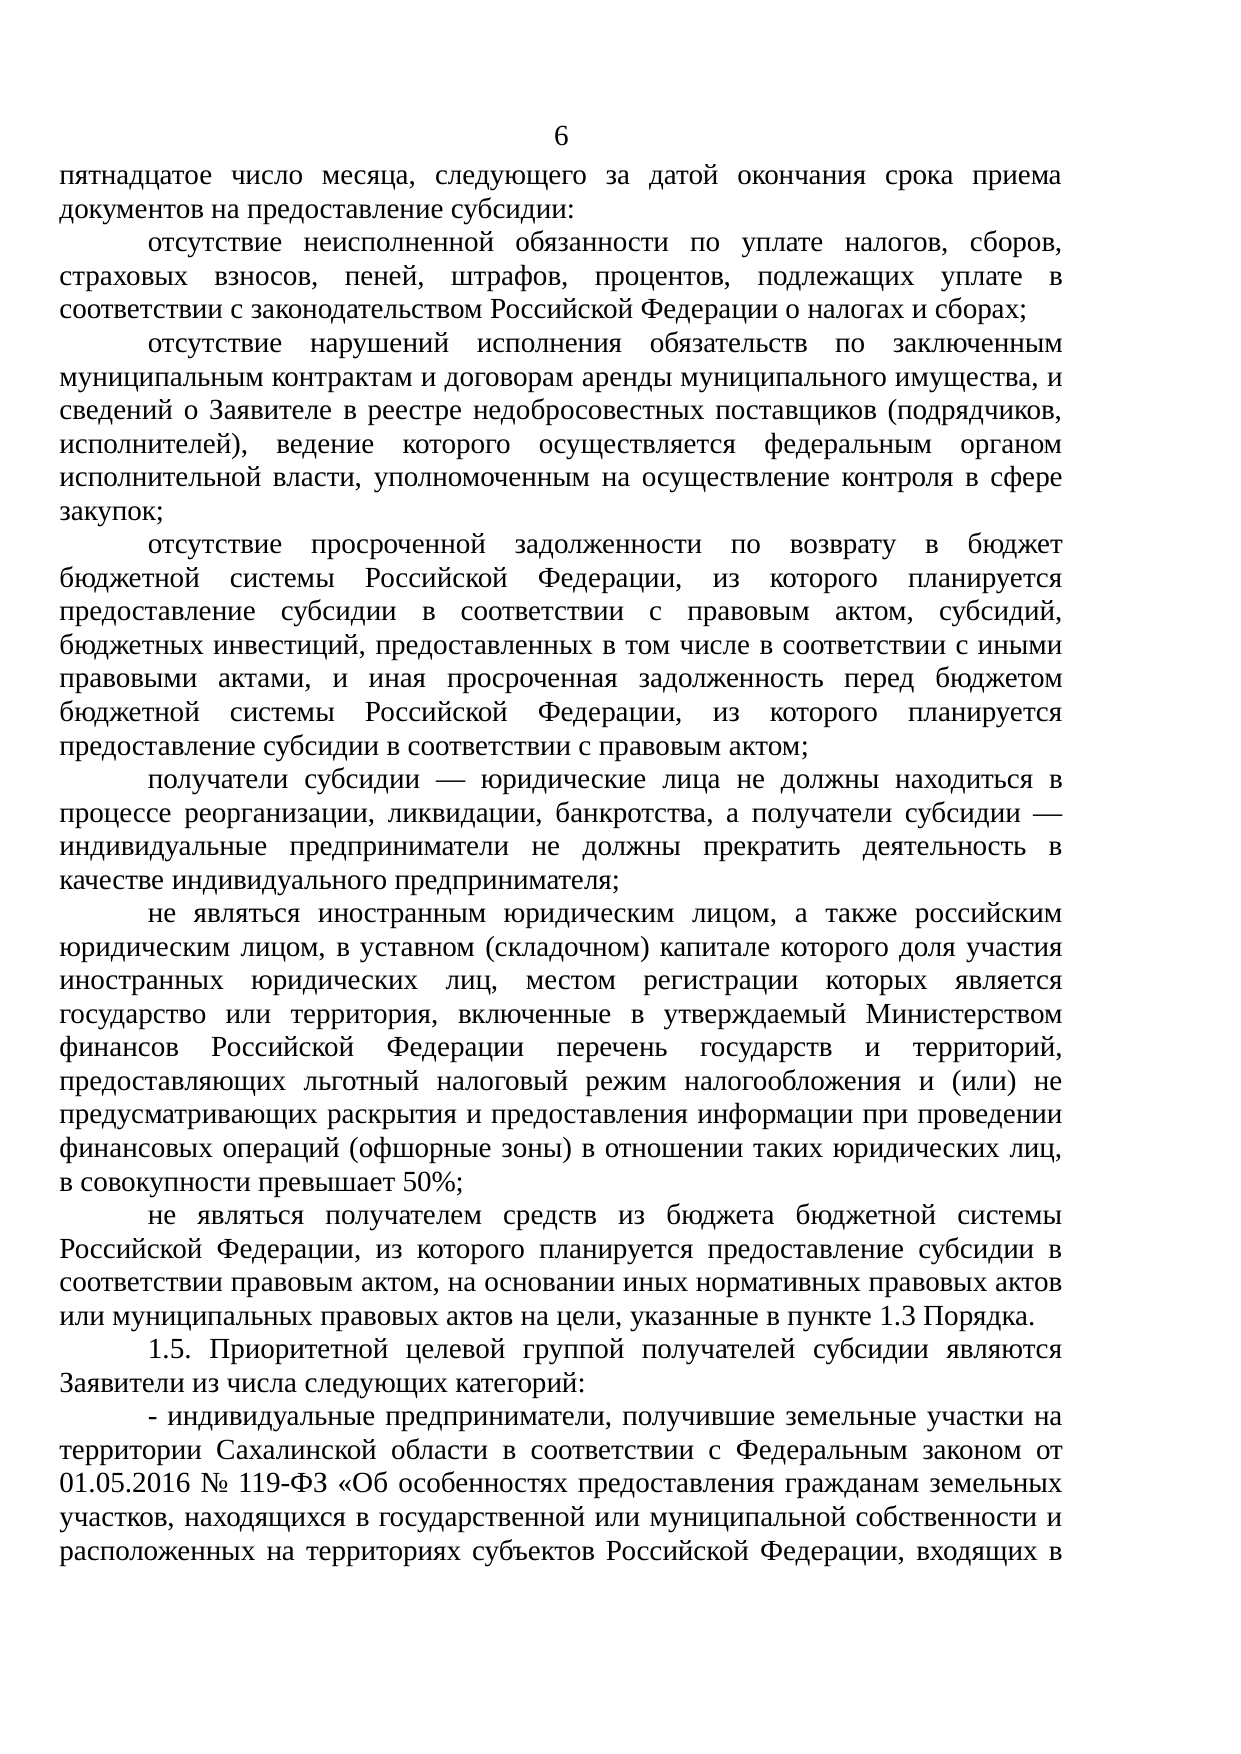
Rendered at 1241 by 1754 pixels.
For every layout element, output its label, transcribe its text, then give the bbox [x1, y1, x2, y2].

text отсутствие нарушений исполнения обязательств по заключенным муниципальным контрактам и договорам аренды муниципального имущества, и сведений о Заявителе в реестре недобросовестных поставщиков (подрядчиков, исполнителей), ведение которого осуществляется федеральным органом исполнительной власти, уполномоченным на осуществление контроля в сфере закупок; [59, 325, 1063, 527]
text не являться иностранным юридическим лицом, а также российским юридическим лицом, в уставном (складочном) капитале которого доля участия иностранных юридических лиц, местом регистрации которых является государство или территория, включенные в утверждаемый Министерством финансов Российской Федерации перечень государств и территорий, предоставляющих льготный налоговый режим налогообложения и (или) не предусматривающих раскрытия и предоставления информации при проведении финансовых операций (офшорные зоны) в отношении таких юридических лиц, в совокупности превышает 50%; [59, 896, 1063, 1197]
text отсутствие неисполненной обязанности по уплате налогов, сборов, страховых взносов, пеней, штрафов, процентов, подлежащих уплате в соответствии с законодательством Российской Федерации о налогах и сборах; [59, 225, 1063, 325]
text получатели субсидии — юридические лица не должны находиться в процессе реорганизации, ликвидации, банкротства, а получатели субсидии — индивидуальные предприниматели не должны прекратить деятельность в качестве индивидуального предпринимателя; [59, 761, 1063, 896]
text - индивидуальные предприниматели, получившие земельные участки на территории Сахалинской области в соответствии с Федеральным законом от 01.05.2016 № 119-ФЗ «Об особенностях предоставления гражданам земельных участков, находящихся в государственной или муниципальной собственности и расположенных на территориях субъектов Российской Федерации, входящих в [59, 1399, 1063, 1566]
text пятнадцатое число месяца, следующего за датой окончания срока приема документов на предоставление субсидии: [59, 158, 1063, 225]
text 1.5. Приоритетной целевой группой получателей субсидии являются Заявители из числа следующих категорий: [59, 1332, 1063, 1399]
text отсутствие просроченной задолженности по возврату в бюджет бюджетной системы Российской Федерации, из которого планируется предоставление субсидии в соответствии с правовым актом, субсидий, бюджетных инвестиций, предоставленных в том числе в соответствии с иными правовыми актами, и иная просроченная задолженность перед бюджетом бюджетной системы Российской Федерации, из которого планируется предоставление субсидии в соответствии с правовым актом; [59, 527, 1063, 761]
text не являться получателем средств из бюджета бюджетной системы Российской Федерации, из которого планируется предоставление субсидии в соответствии правовым актом, на основании иных нормативных правовых актов или муниципальных правовых актов на цели, указанные в пункте 1.3 Порядка. [59, 1197, 1063, 1332]
